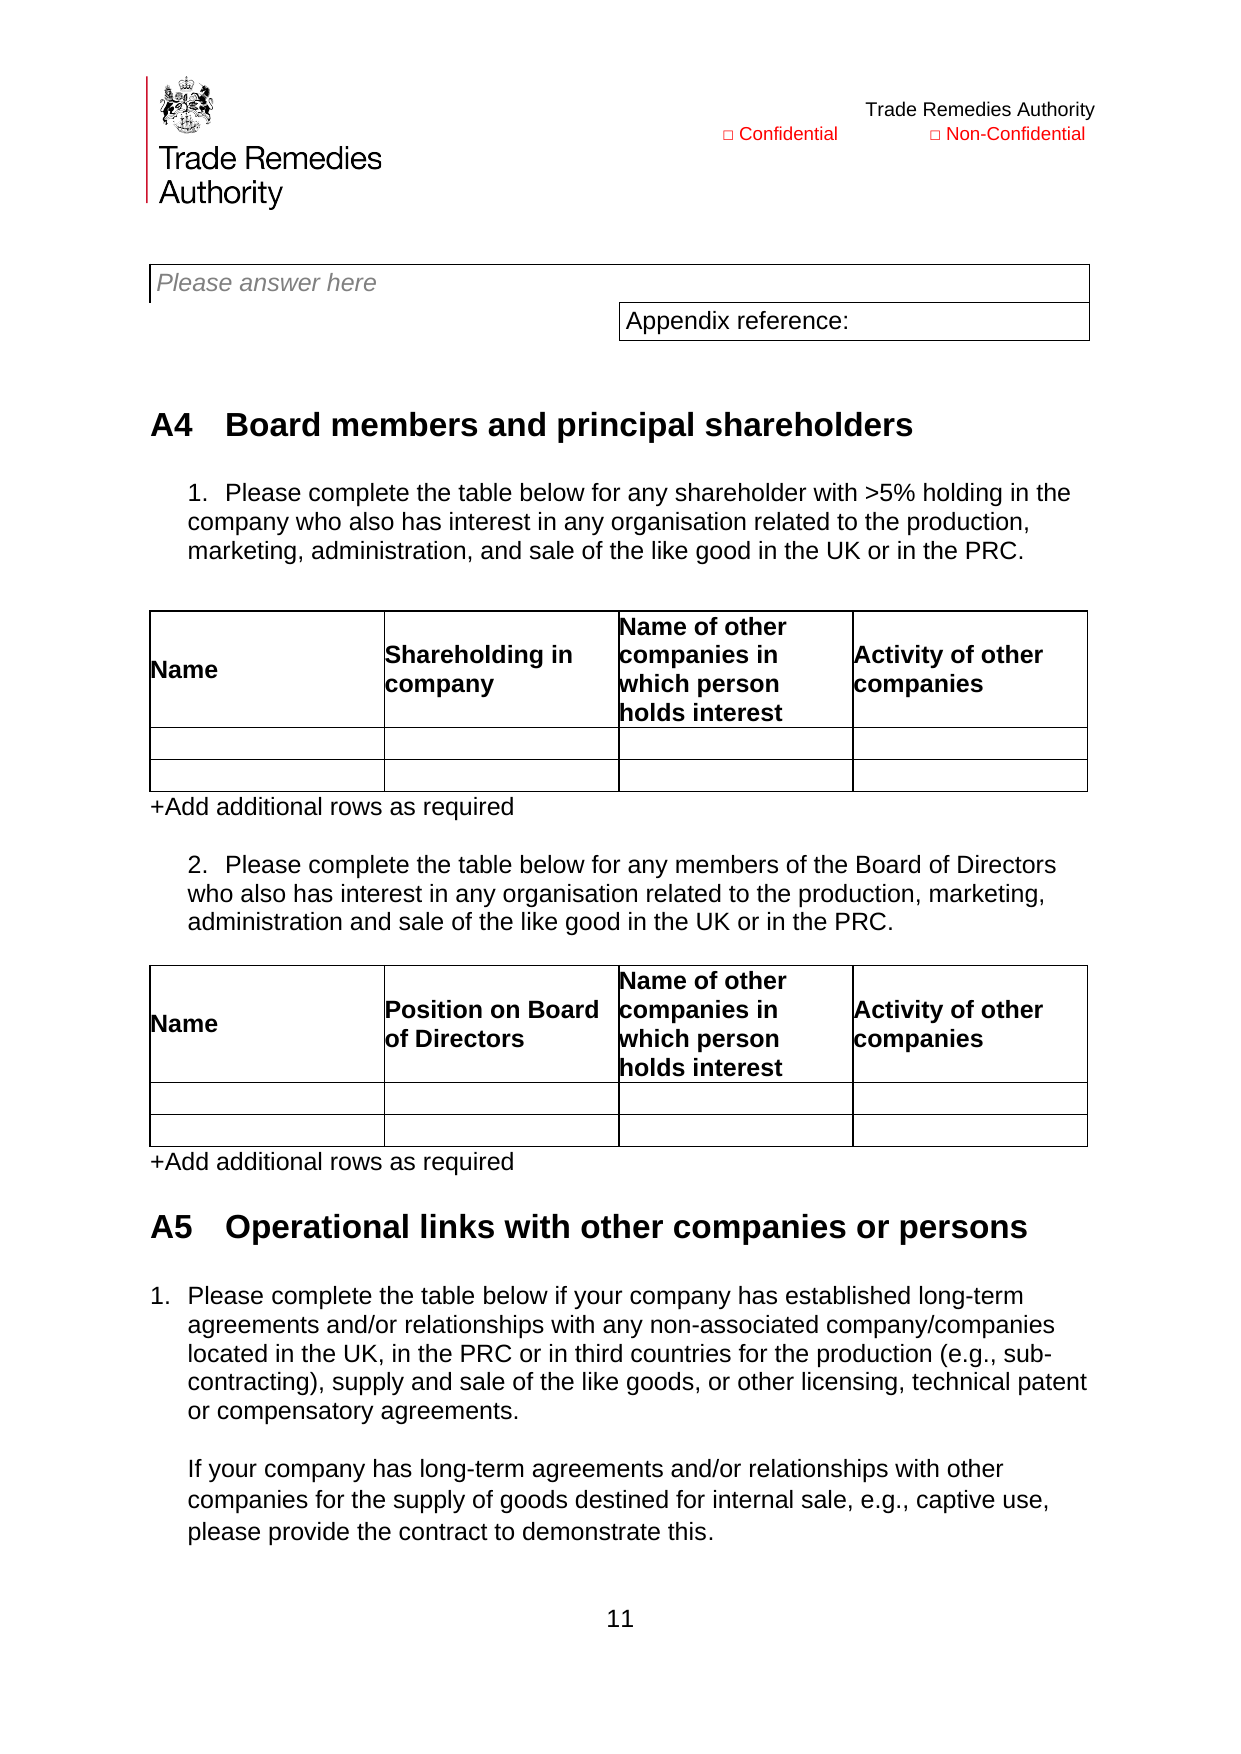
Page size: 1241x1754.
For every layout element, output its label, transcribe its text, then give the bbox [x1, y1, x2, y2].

subtitle A5 Operational links with other companies or persons [150, 1207, 1090, 1246]
table_header Position on Board of Directors [385, 966, 618, 1081]
list Please complete the table below if your company has established long-term agreements and/or relationships with any non-associated company/companies located in the UK, in the PRC or in third countries for the production (e.g., sub-contracting), supply and sale of the like goods, or other licensing, technical patent or compensatory agreements. [150, 1281, 1090, 1425]
table_cell [854, 1083, 1087, 1113]
table_cell [385, 1115, 618, 1146]
table_cell [620, 1083, 852, 1113]
table_header Activity of other companies [854, 966, 1087, 1081]
table_cell [385, 728, 618, 759]
table_cell [151, 760, 384, 791]
table_header Name [151, 966, 384, 1081]
table_cell [620, 728, 852, 759]
text +Add additional rows as required [150, 1147, 1090, 1176]
table_header Shareholding in company [385, 612, 618, 727]
table_cell [854, 760, 1087, 791]
list Please complete the table below for any shareholder with >5% holding in the company who also has interest in any organisation related to the production, marketing, administration, and sale of the like good in the UK or in the PRC. [187, 478, 1090, 564]
table_cell Appendix reference: [620, 303, 1089, 340]
table_cell [854, 1115, 1087, 1146]
table_cell [620, 1115, 852, 1146]
list Please complete the table below for any members of the Board of Directors who also has interest in any organisation related to the production, marketing, administration and sale of the like good in the UK or in the PRC. [187, 850, 1090, 936]
list If your company has long-term agreements and/or relationships with other companies for the supply of goods destined for internal sale, e.g., captive use, please provide the contract to demonstrate this. [187, 1454, 1090, 1546]
table_cell [151, 1115, 384, 1146]
table_cell [620, 760, 852, 791]
table_header Name of other companies in which person holds interest [620, 612, 852, 727]
table_header Please answer here [151, 265, 1089, 302]
table_header Name [151, 612, 384, 727]
table_cell [151, 1083, 384, 1113]
subtitle A4 Board members and principal shareholders [150, 404, 1090, 443]
table_cell [385, 1083, 618, 1113]
table_cell [385, 760, 618, 791]
table_cell [854, 728, 1087, 759]
text +Add additional rows as required [150, 792, 1090, 821]
table_cell [151, 728, 384, 759]
table_header Name of other companies in which person holds interest [620, 966, 852, 1081]
table_cell [150, 303, 619, 340]
table_header Activity of other companies [854, 612, 1087, 727]
